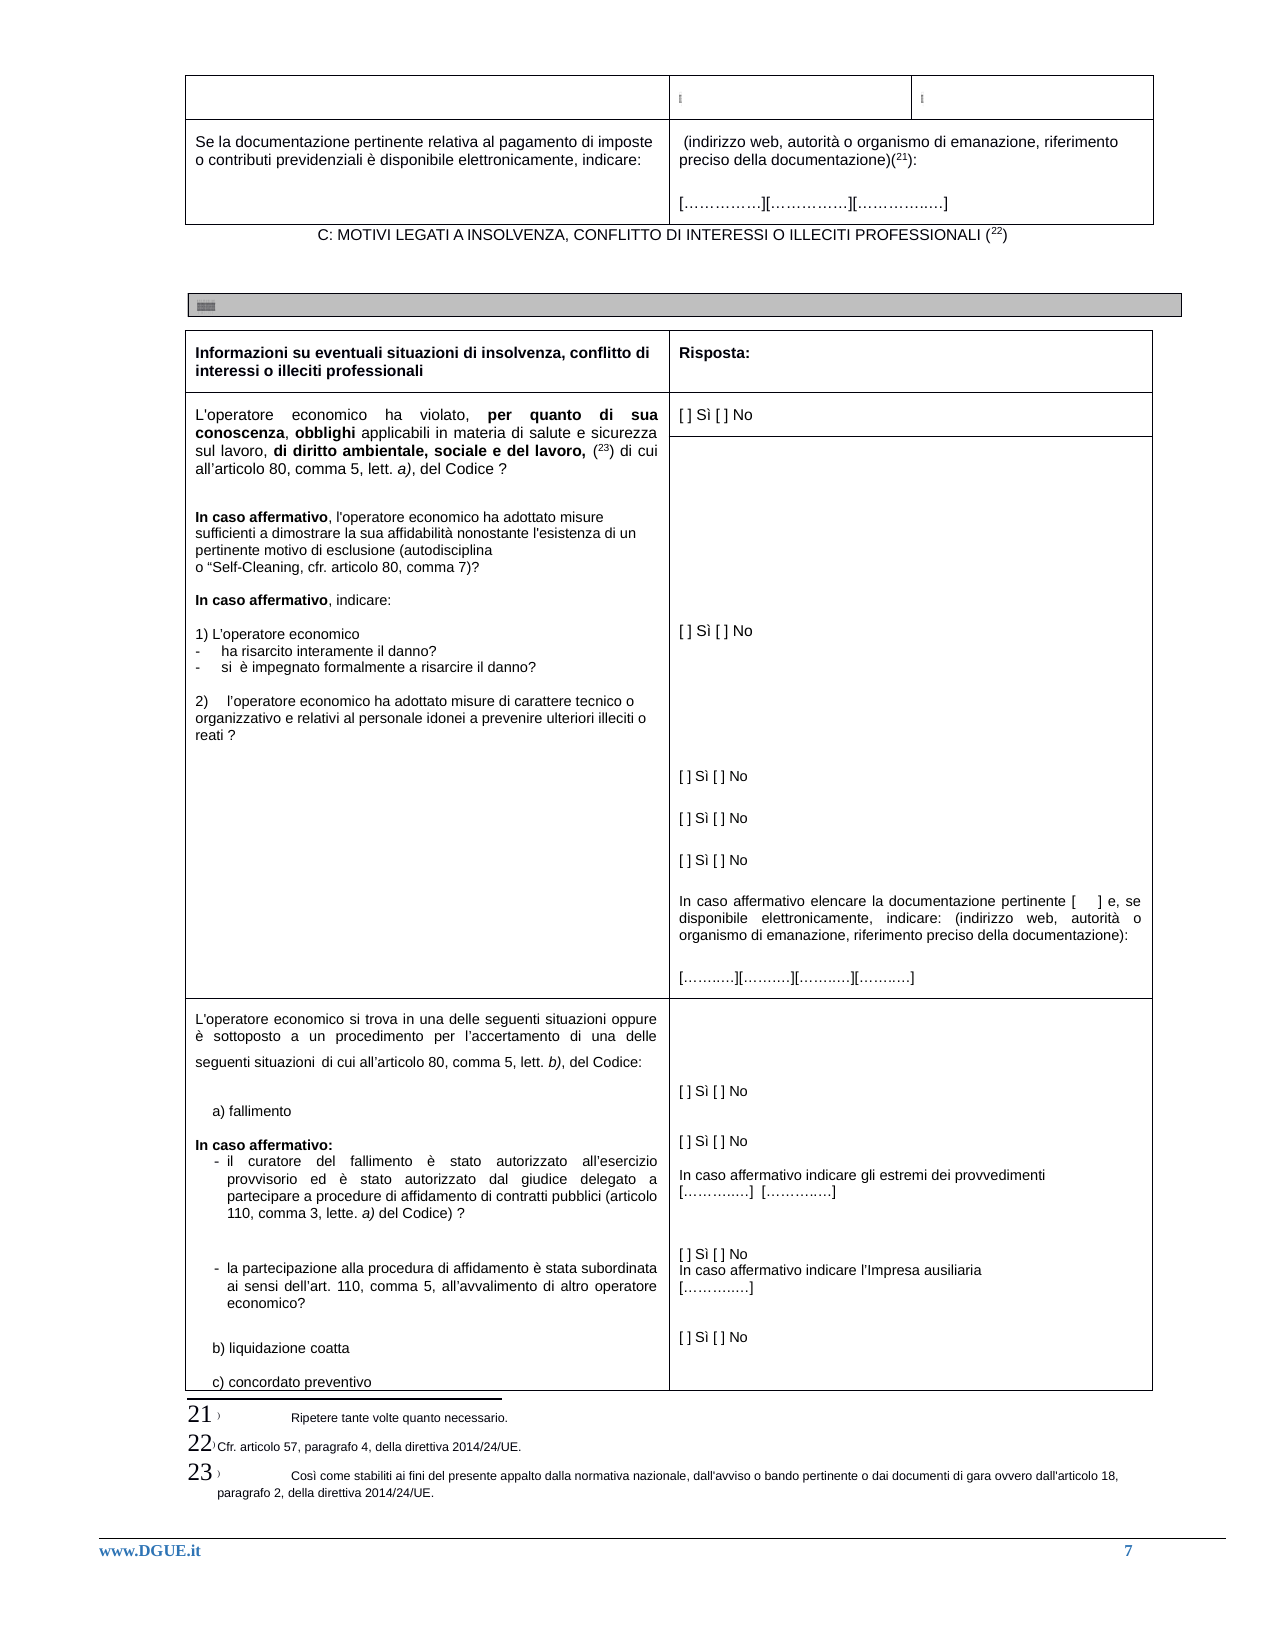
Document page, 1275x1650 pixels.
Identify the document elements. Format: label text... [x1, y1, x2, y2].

table_cell [ ] Sì [ ] No [ ] Sì [ ] No [ ] Sì [ ] No [ ] Sì [ ] No In caso affermativo elencare la documentazione pertinente [ ] e, se disponibile elettronicamente, indicare: (indirizzo web, autorità o organismo di emanazione, riferimento preciso della documentazione): [……..…][…….…][……..…][……..…] [670, 437, 1152, 997]
table_cell L'operatore economico ha violato, per quanto di sua conoscenza, obblighi applicabili in materia di salute e sicurezza sul lavoro, di diritto ambientale, sociale e del lavoro, () di cui all’articolo 80, comma 5, lett. a), del Codice ? In caso affermativo, l'operatore economico ha adottato misure sufficienti a dimostrare la sua affidabilità nonostante l'esistenza di un pertinente motivo di esclusione (autodisciplina o “Self-Cleaning, cfr. articolo 80, comma 7)? In caso affermativo, indicare: 1) L’operatore economico - ha risarcito interamente il danno? - si è impegnato formalmente a risarcire il danno? 2) l’operatore economico ha adottato misure di carattere tecnico o organizzativo e relativi al personale idonei a prevenire ulteriori illeciti o reati ? [186, 393, 669, 997]
table_cell L'operatore economico si trova in una delle seguenti situazioni oppure è sottoposto a un procedimento per l’accertamento di una delle seguenti situazioni di cui all’articolo 80, comma 5, lett. b), del Codice: a) fallimento In caso affermativo: il curatore del fallimento è stato autorizzato all’esercizio provvisorio ed è stato autorizzato dal giudice delegato a partecipare a procedure di affidamento di contratti pubblici (articolo 110, comma 3, lette. a) del Codice) ? la partecipazione alla procedura di affidamento è stata subordinata ai sensi dell’art. 110, comma 5, all’avvalimento di altro operatore economico? b) liquidazione coatta c) concordato preventivo [186, 999, 669, 1390]
table_header Informazioni su eventuali situazioni di insolvenza, conflitto di interessi o illeciti professionali [186, 331, 669, 392]
table_cell Se la documentazione pertinente relativa al pagamento di imposte o contributi previdenziali è disponibile elettronicamente, indicare: [186, 120, 669, 224]
text Si noti che ai fini del presente appalto alcuni dei motivi di esclusione elencati di seguito potrebbero essere stati oggetto di una definizione più precisa nel diritto nazionale, nell'avviso o bando pertinente o nei documenti di gara. Il diritto nazionale può ad esempio prevedere che nel concetto di "grave illecito professionale" rientrino forme diverse di condotta. [189, 294, 1181, 316]
table_cell [ ] Sì [ ] No [670, 393, 1152, 436]
table_header Risposta: [670, 331, 1152, 392]
table_cell a) [………..…] b) [……..……] c1) [ ] Sì [ ] No - [ ] Sì [ ] No - [………………] - [………………] c2) [………….…] d) [ ] Sì [ ] No In caso affermativo, fornire informazioni dettagliate: [……] [912, 76, 1153, 119]
table_cell In caso negativo, indicare: a) Paese o Stato membro interessato b) Di quale importo si tratta c) Come è stata stabilita tale inottemperanza: 1) Mediante una decisione giudiziaria o amministrativa: Tale decisione è definitiva e vincolante? Indicare la data della sentenza di condanna o della decisione. Nel caso di una sentenza di condanna, se stabilita direttamente nella sentenza di condanna, la durata del periodo d'esclusione: 2) In altro modo? Specificare: d) L'operatore economico ha ottemperato od ottempererà ai suoi obblighi, pagando o impegnandosi in modo vincolante a pagare le imposte, le tasse o i contributi previdenziali dovuti, compresi eventuali interessi o multe, avendo effettuato il pagamento o formalizzato l’impegno prima della scadenza del termine per la presentazione della domanda (articolo 80 comma 4, ultimo periodo, del Codice)? [186, 76, 669, 119]
text ) Cfr. articolo 57, paragrafo 4, della direttiva 2014/24/UE. [187, 1428, 1137, 1457]
title C: motivi legati a insolvenza, conflitto di interessi o illeciti professionali () [187, 225, 1137, 243]
table_cell (indirizzo web, autorità o organismo di emanazione, riferimento preciso della documentazione)(): [……………][……………][…………..…] [670, 120, 1153, 224]
table_cell a) [………..…] b) [……..……] c1) [ ] Sì [ ] No - [ ] Sì [ ] No - [………………] - [………………] c2) [………….…] d) [ ] Sì [ ] No In caso affermativo, fornire informazioni dettagliate: [……] [670, 76, 911, 119]
table_cell [ ] Sì [ ] No [ ] Sì [ ] No In caso affermativo indicare gli estremi dei provvedimenti [………..…] [………..…] [ ] Sì [ ] No In caso affermativo indicare l’Impresa ausiliaria [………..…] [ ] Sì [ ] No [670, 999, 1152, 1390]
